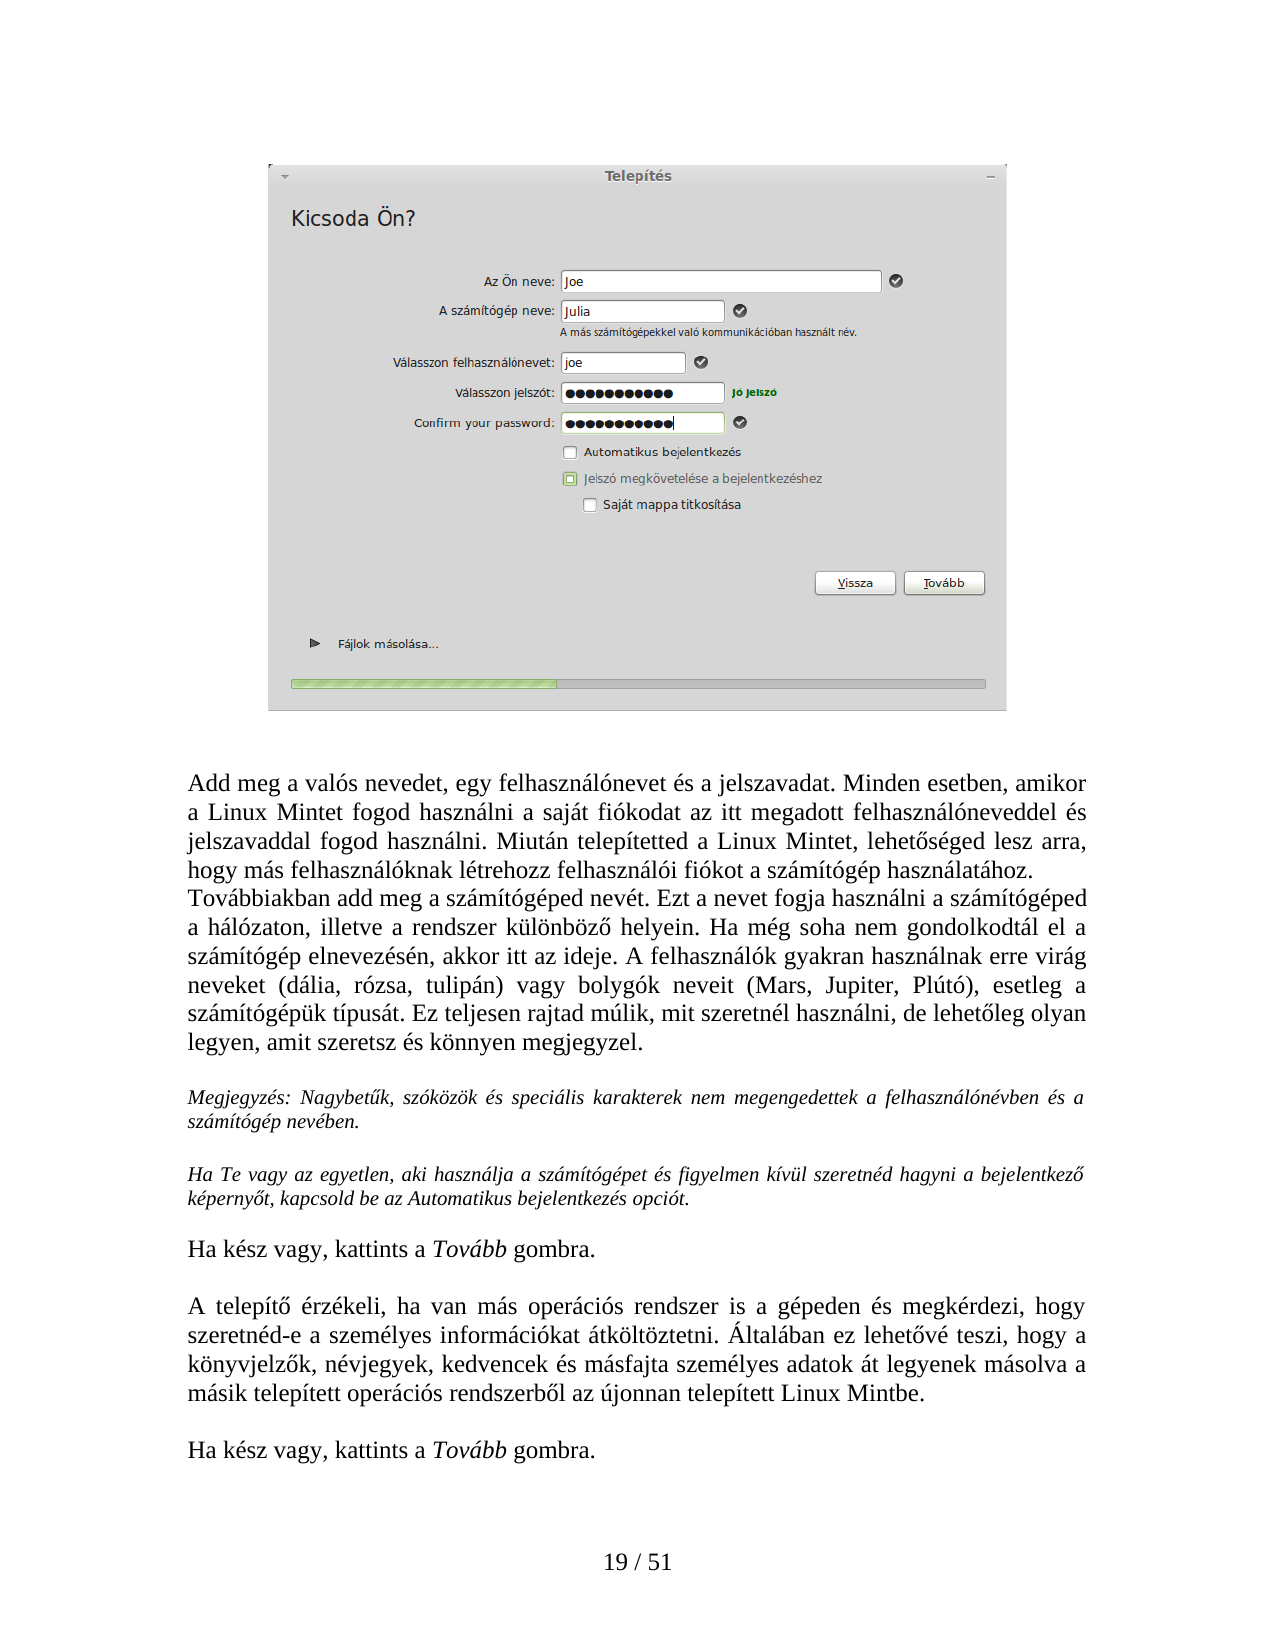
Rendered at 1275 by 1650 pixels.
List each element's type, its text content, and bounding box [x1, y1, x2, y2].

text Ha kész vagy, kattints a Tovább gombra. [187, 1234, 1087, 1263]
text Ha kész vagy, kattints a Tovább gombra. [187, 1435, 1087, 1464]
text A telepítő érzékeli, ha van más operációs rendszer is a gépeden és megkérdezi, hogy szeretnéd-e a személyes információkat átköltöztetni. Általában ez lehetővé teszi, hogy a könyvjelzők, névjegyek, kedvencek és másfajta személyes adatok át legyenek másolva a másik telepített operációs rendszerből az újonnan telepített Linux Mintbe. [187, 1291, 1087, 1406]
text Add meg a valós nevedet, egy felhasználónevet és a jelszavadat. Minden esetben, amikor a Linux Mintet fogod használni a saját fiókodat az itt megadott felhasználóneveddel és jelszavaddal fogod használni. Miután telepítetted a Linux Mintet, lehetőséged lesz arra, hogy más felhasználóknak létrehozz felhasználói fiókot a számítógép használatához. [187, 768, 1087, 883]
text Megjegyzés: Nagybetűk, szóközök és speciális karakterek nem megengedettek a felhasználónévben és a számítógép nevében. [187, 1085, 1087, 1133]
picture [268, 164, 1007, 711]
text Továbbiakban add meg a számítógéped nevét. Ezt a nevet fogja használni a számítógéped a hálózaton, illetve a rendszer különböző helyein. Ha még soha nem gondolkodtál el a számítógép elnevezésén, akkor itt az ideje. A felhasználók gyakran használnak erre virág neveket (dália, rózsa, tulipán) vagy bolygók neveit (Mars, Jupiter, Plútó), esetleg a számítógépük típusát. Ez teljesen rajtad múlik, mit szeretnél használni, de lehetőleg olyan legyen, amit szeretsz és könnyen megjegyzel. [187, 883, 1087, 1056]
